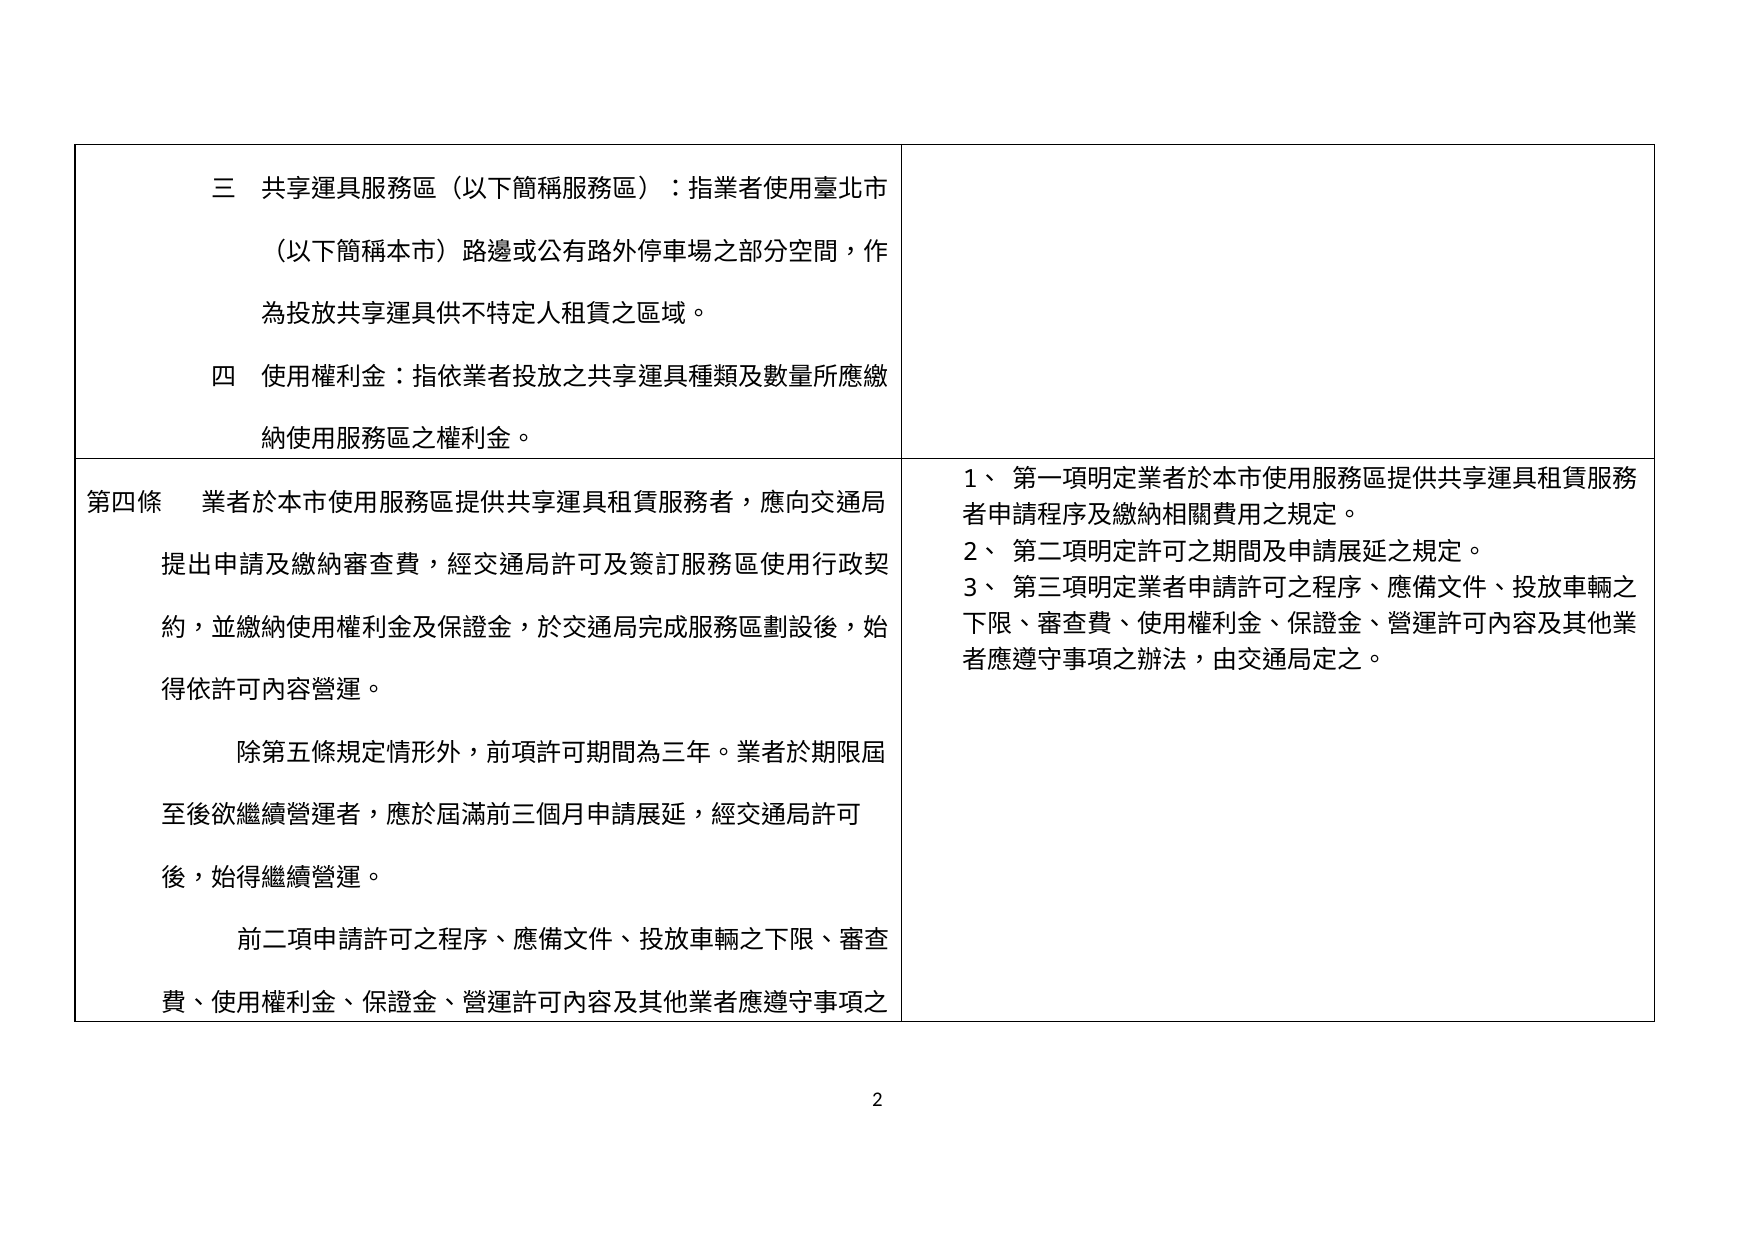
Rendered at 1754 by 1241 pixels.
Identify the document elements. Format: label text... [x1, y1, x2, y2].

table_cell 第一項明定業者於本市使用服務區提供共享運具租賃服務者申請程序及繳納相關費用之規定。 第二項明定許可之期間及申請展延之規定。 第三項明定業者申請許可之程序、應備文件、投放車輛之下限、審查費、使用權利金、保證金、營運許可內容及其他業者應遵守事項之辦法，由交通局定之。 [902, 459, 1654, 1021]
table_cell [902, 145, 1654, 457]
table_cell 第四條 業者於本市使用服務區提供共享運具租賃服務者，應向交通局提出申請及繳納審查費，經交通局許可及簽訂服務區使用行政契約，並繳納使用權利金及保證金，於交通局完成服務區劃設後，始得依許可內容營運。 除第五條規定情形外，前項許可期間為三年。業者於期限屆至後欲繼續營運者，應於屆滿前三個月申請展延，經交通局許可後，始得繼續營運。 前二項申請許可之程序、應備文件、投放車輛之下限、審查費、使用權利金、保證金、營運許可內容及其他業者應遵守事項之 [76, 459, 901, 1021]
table_cell 三 共享運具服務區（以下簡稱服務區）：指業者使用臺北市（以下簡稱本市）路邊或公有路外停車場之部分空間，作為投放共享運具供不特定人租賃之區域。 四 使用權利金：指依業者投放之共享運具種類及數量所應繳納使用服務區之權利金。 [76, 145, 901, 457]
